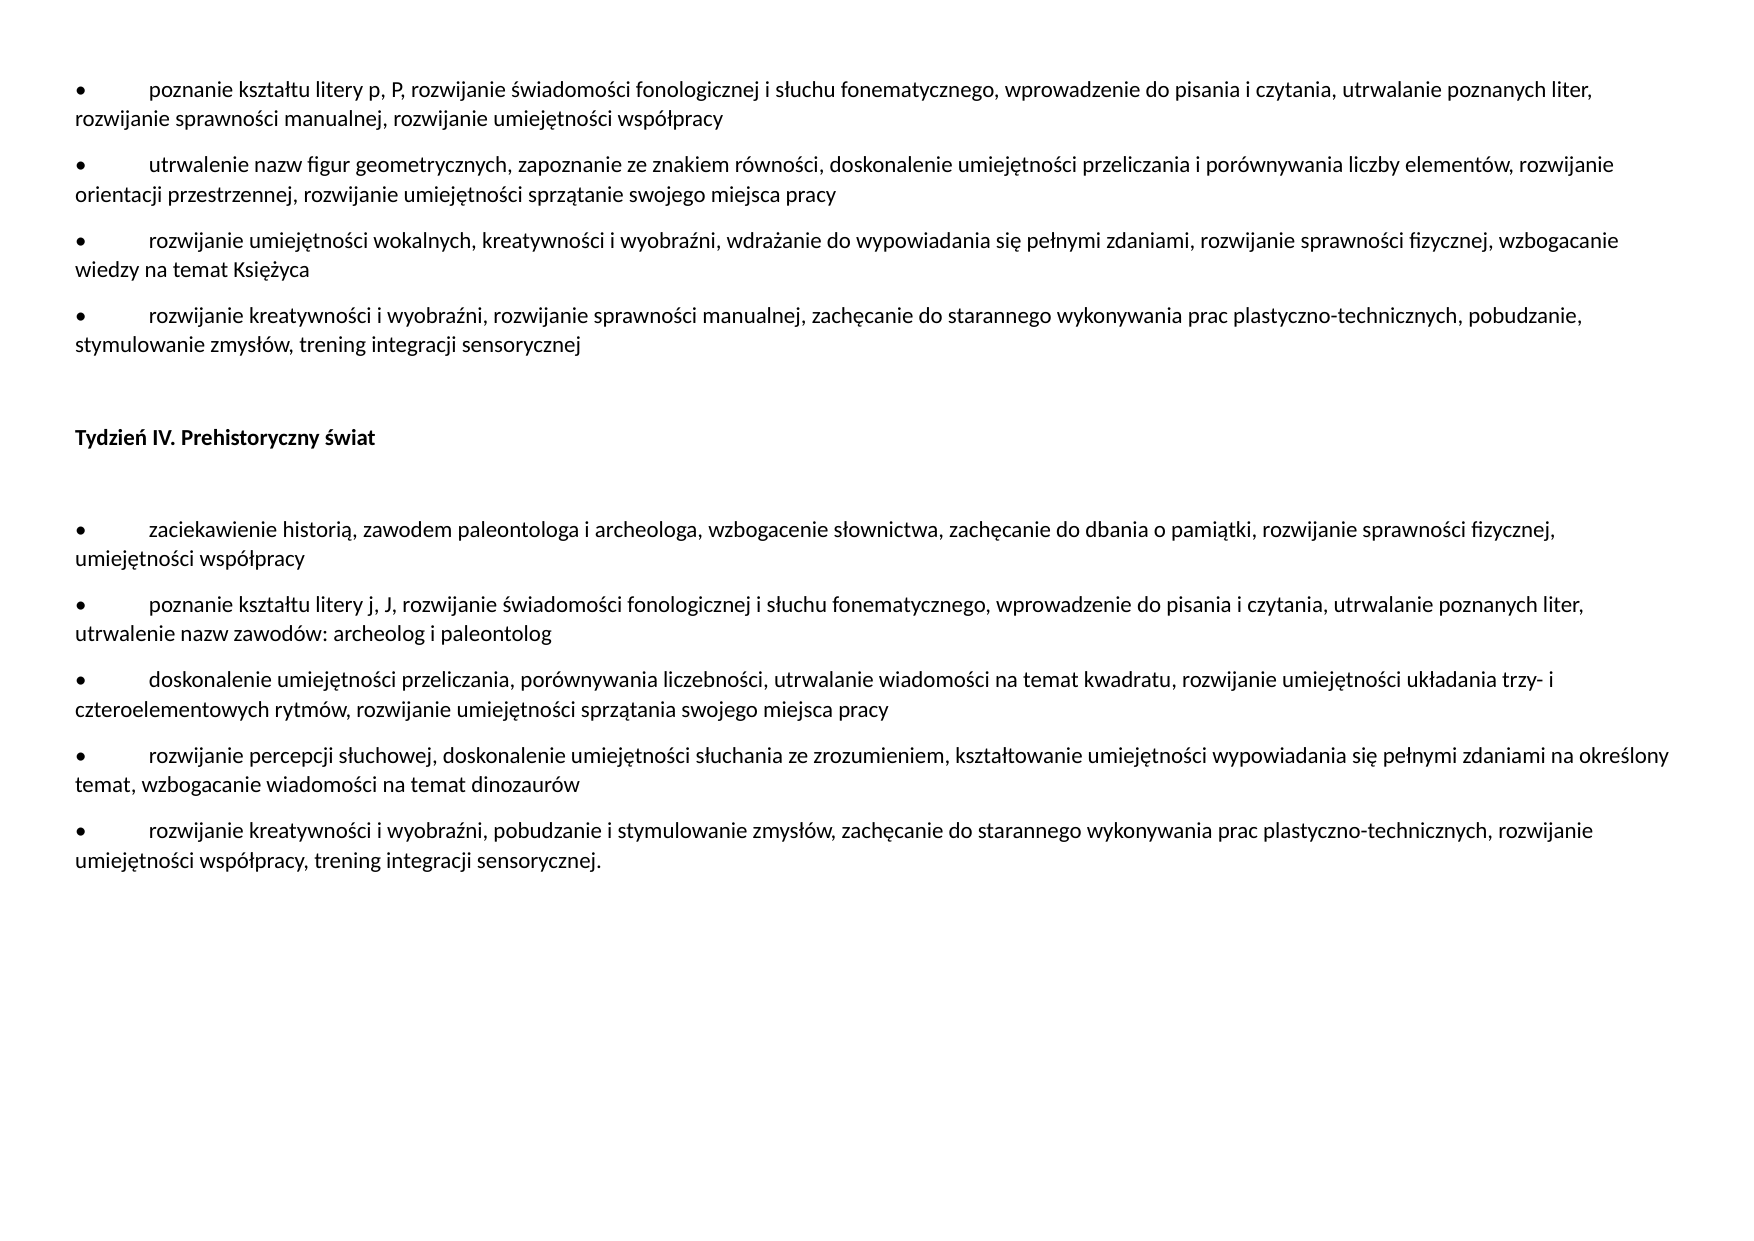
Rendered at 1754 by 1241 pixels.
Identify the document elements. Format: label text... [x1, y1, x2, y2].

text • rozwijanie percepcji słuchowej, doskonalenie umiejętności słuchania ze zrozumieniem, kształtowanie umiejętności wypowiadania się pełnymi zdaniami na określony temat, wzbogacanie wiadomości na temat dinozaurów [75, 741, 1679, 798]
text • doskonalenie umiejętności przeliczania, porównywania liczebności, utrwalanie wiadomości na temat kwadratu, rozwijanie umiejętności układania trzy- i czteroelementowych rytmów, rozwijanie umiejętności sprzątania swojego miejsca pracy [75, 666, 1679, 723]
text Tydzień IV. Prehistoryczny świat [75, 423, 1679, 451]
text • poznanie kształtu litery j, J, rozwijanie świadomości fonologicznej i słuchu fonematycznego, wprowadzenie do pisania i czytania, utrwalanie poznanych liter, utrwalenie nazw zawodów: archeolog i paleontolog [75, 590, 1679, 648]
text • zaciekawienie historią, zawodem paleontologa i archeologa, wzbogacenie słownictwa, zachęcanie do dbania o pamiątki, rozwijanie sprawności fizycznej, umiejętności współpracy [75, 515, 1679, 572]
text • rozwijanie kreatywności i wyobraźni, pobudzanie i stymulowanie zmysłów, zachęcanie do starannego wykonywania prac plastyczno-technicznych, rozwijanie umiejętności współpracy, trening integracji sensorycznej. [75, 816, 1679, 874]
text • rozwijanie umiejętności wokalnych, kreatywności i wyobraźni, wdrażanie do wypowiadania się pełnymi zdaniami, rozwijanie sprawności fizycznej, wzbogacanie wiedzy na temat Księżyca [75, 226, 1679, 283]
text • utrwalenie nazw figur geometrycznych, zapoznanie ze znakiem równości, doskonalenie umiejętności przeliczania i porównywania liczby elementów, rozwijanie orientacji przestrzennej, rozwijanie umiejętności sprzątanie swojego miejsca pracy [75, 150, 1679, 208]
text • poznanie kształtu litery p, P, rozwijanie świadomości fonologicznej i słuchu fonematycznego, wprowadzenie do pisania i czytania, utrwalanie poznanych liter, rozwijanie sprawności manualnej, rozwijanie umiejętności współpracy [75, 75, 1679, 132]
text • rozwijanie kreatywności i wyobraźni, rozwijanie sprawności manualnej, zachęcanie do starannego wykonywania prac plastyczno-technicznych, pobudzanie, stymulowanie zmysłów, trening integracji sensorycznej [75, 301, 1679, 359]
